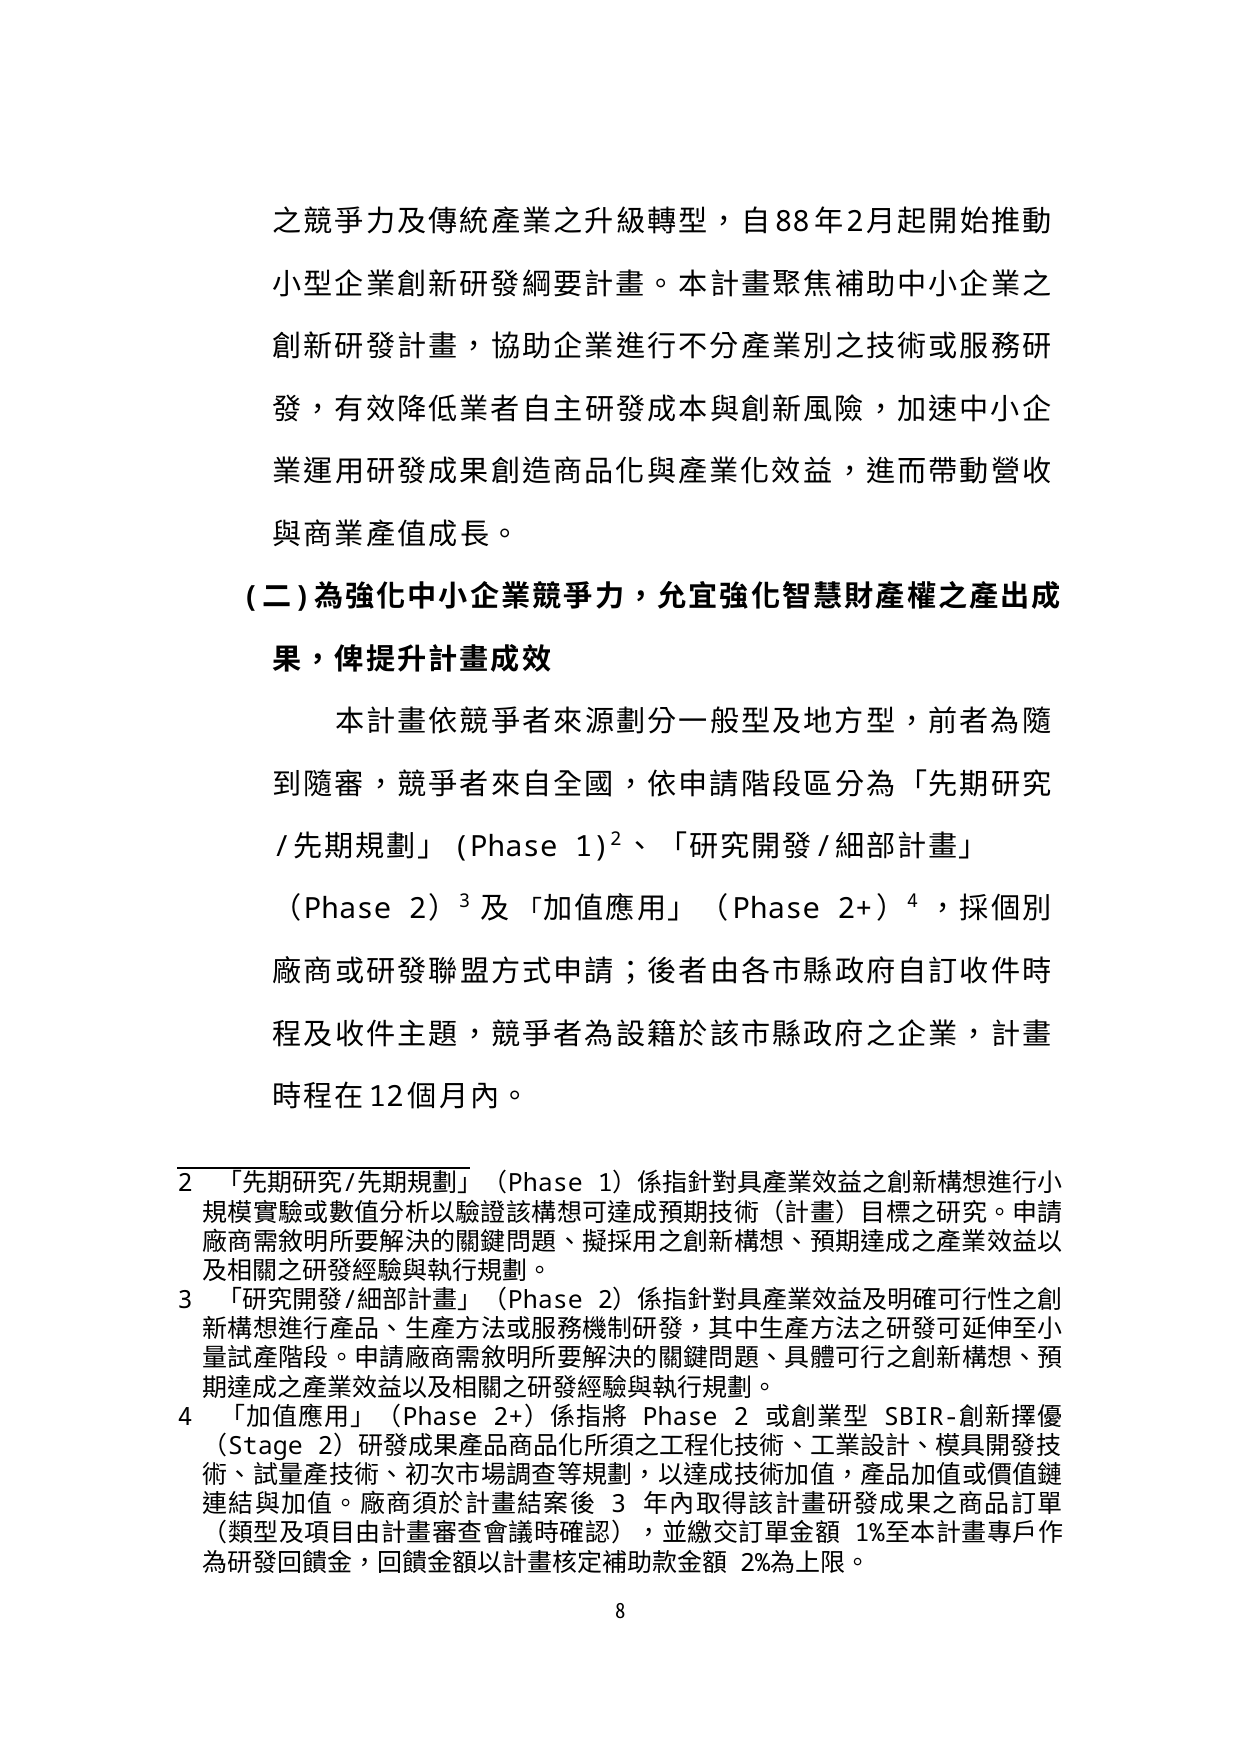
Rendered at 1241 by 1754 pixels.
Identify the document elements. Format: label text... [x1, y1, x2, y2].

text 「先期研究/先期規劃」（Phase 1）係指針對具產業效益之創新構想進行小規模實驗或數值分析以驗證該構想可達成預期技術（計畫）目標之研究。申請廠商需敘明所要解決的關鍵問題、擬採用之創新構想、預期達成之產業效益以及相關之研發經驗與執行規劃。 [177, 1168, 1063, 1285]
text (二)為強化中小企業競爭力，允宜強化智慧財產權之產出成果，俾提升計畫成效 [236, 552, 1063, 677]
text 之競爭力及傳統產業之升級轉型，自88年2月起開始推動小型企業創新研發綱要計畫。本計畫聚焦補助中小企業之創新研發計畫，協助企業進行不分產業別之技術或服務研發，有效降低業者自主研發成本與創新風險，加速中小企業運用研發成果創造商品化與產業化效益，進而帶動營收與商業產值成長。 [266, 177, 1063, 552]
text 「加值應用」（Phase 2+）係指將 Phase 2 或創業型 SBIR-創新擇優（Stage 2）研發成果產品商品化所須之工程化技術、工業設計、模具開發技術、試量產技術、初次市場調查等規劃，以達成技術加值，產品加值或價值鏈連結與加值。廠商須於計畫結案後 3 年內取得該計畫研發成果之商品訂單（類型及項目由計畫審查會議時確認），並繳交訂單金額 1%至本計畫專戶作為研發回饋金，回饋金額以計畫核定補助款金額 2%為上限。 [177, 1402, 1063, 1577]
text 「研究開發/細部計畫」（Phase 2）係指針對具產業效益及明確可行性之創新構想進行產品、生產方法或服務機制研發，其中生產方法之研發可延伸至小量試產階段。申請廠商需敘明所要解決的關鍵問題、具體可行之創新構想、預期達成之產業效益以及相關之研發經驗與執行規劃。 [177, 1285, 1063, 1402]
text 本計畫依競爭者來源劃分一般型及地方型，前者為隨到隨審，競爭者來自全國，依申請階段區分為「先期研究/先期規劃」(Phase 1)、「研究開發/細部計畫」（Phase 2）及「加值應用」（Phase 2+），採個別廠商或研發聯盟方式申請；後者由各市縣政府自訂收件時程及收件主題，競爭者為設籍於該市縣政府之企業，計畫時程在12個月內。 [266, 677, 1063, 1115]
